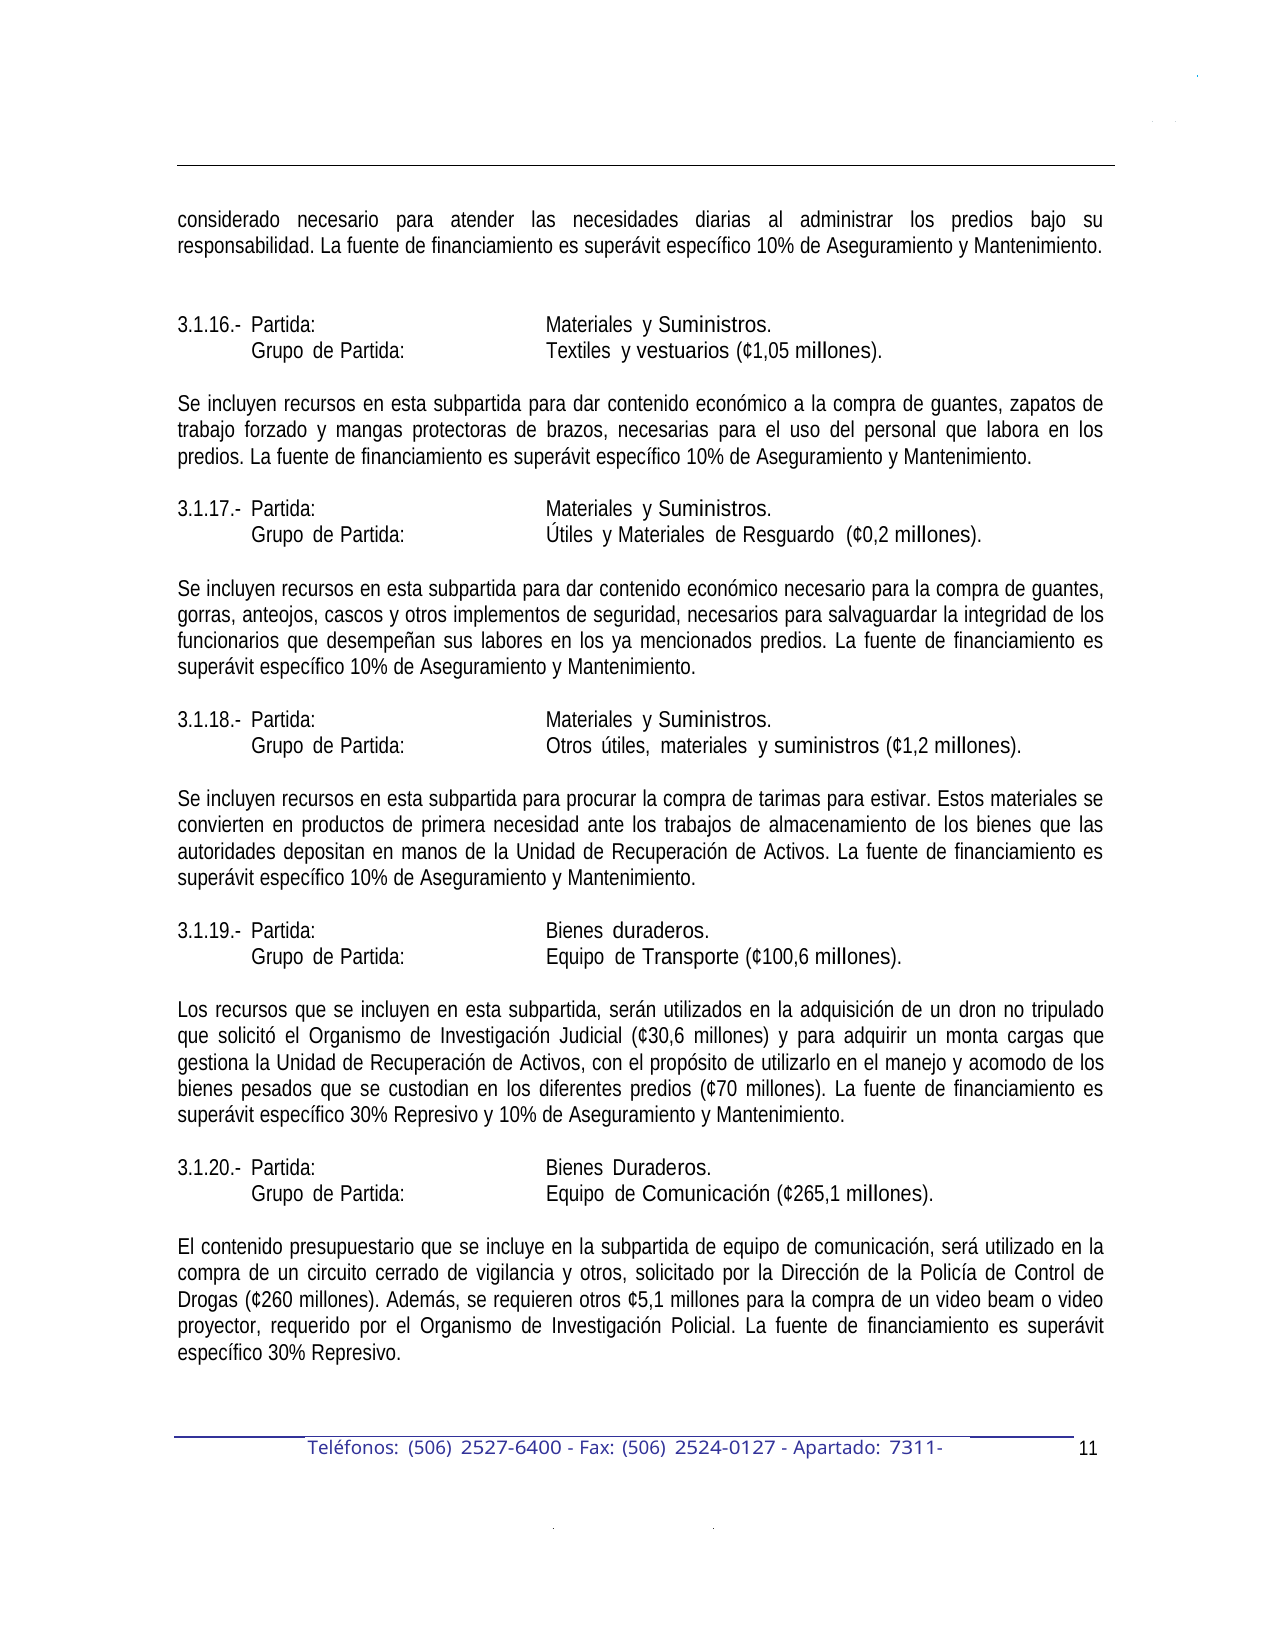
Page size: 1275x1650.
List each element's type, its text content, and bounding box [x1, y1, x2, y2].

text 3.1.16.- Partida: Materiales y Suministros. [177, 311, 778, 337]
text El contenido presupuestario que se incluye en la subpartida de equipo de comunicación, será utilizado en la compra de un circuito cerrado de vigilancia y otros, solicitado por la Dirección de la Policía de Control de Drogas (¢260 millones). Además, se requieren otros ¢5,1 millones para la compra de un video beam o video proyector, requerido por el Organismo de Investigación Policial. La fuente de financiamiento es superávit específico 30% Represivo. [177, 1233, 1104, 1365]
text 3.1.18.- Partida: Materiales y Suministros. [177, 706, 778, 732]
text Grupo de Partida: Útiles y Materiales de Resguardo (¢0,2 millones). [251, 522, 1239, 548]
text 3.1.17.- Partida: Materiales y Suministros. [177, 495, 778, 522]
text considerado necesario para atender las necesidades diarias al administrar los predios bajo su responsabilidad. La fuente de financiamiento es superávit específico 10% de Aseguramiento y Mantenimiento. [177, 206, 1104, 258]
text Grupo de Partida: Equipo de Comunicación (¢265,1 millones). [251, 1180, 1239, 1207]
text 3.1.19.- Partida: Bienes duraderos. [177, 917, 716, 943]
text 3.1.20.- Partida: Bienes Duraderos. [177, 1154, 718, 1180]
text Grupo de Partida: Textiles y vestuarios (¢1,05 millones). [251, 337, 1239, 363]
text Grupo de Partida: Otros útiles, materiales y suministros (¢1,2 millones). [251, 732, 1239, 759]
text Los recursos que se incluyen en esta subpartida, serán utilizados en la adquisición de un dron no tripulado que solicitó el Organismo de Investigación Judicial (¢30,6 millones) y para adquirir un monta cargas que gestiona la Unidad de Recuperación de Activos, con el propósito de utilizarlo en el manejo y acomodo de los bienes pesados que se custodian en los diferentes predios (¢70 millones). La fuente de financiamiento es superávit específico 30% Represivo y 10% de Aseguramiento y Mantenimiento. [177, 997, 1104, 1128]
text Se incluyen recursos en esta subpartida para procurar la compra de tarimas para estivar. Estos materiales se convierten en productos de primera necesidad ante los trabajos de almacenamiento de los bienes que las autoridades depositan en manos de la Unidad de Recuperación de Activos. La fuente de financiamiento es superávit específico 10% de Aseguramiento y Mantenimiento. [177, 785, 1104, 891]
text Se incluyen recursos en esta subpartida para dar contenido económico necesario para la compra de guantes, gorras, anteojos, cascos y otros implementos de seguridad, necesarios para salvaguardar la integridad de los funcionarios que desempeñan sus labores en los ya mencionados predios. La fuente de financiamiento es superávit específico 10% de Aseguramiento y Mantenimiento. [177, 575, 1104, 680]
text Grupo de Partida: Equipo de Transporte (¢100,6 millones). [251, 943, 1239, 970]
text Se incluyen recursos en esta subpartida para dar contenido económico a la compra de guantes, zapatos de trabajo forzado y mangas protectoras de brazos, necesarias para el uso del personal que labora en los predios. La fuente de financiamiento es superávit específico 10% de Aseguramiento y Mantenimiento. [177, 390, 1104, 469]
